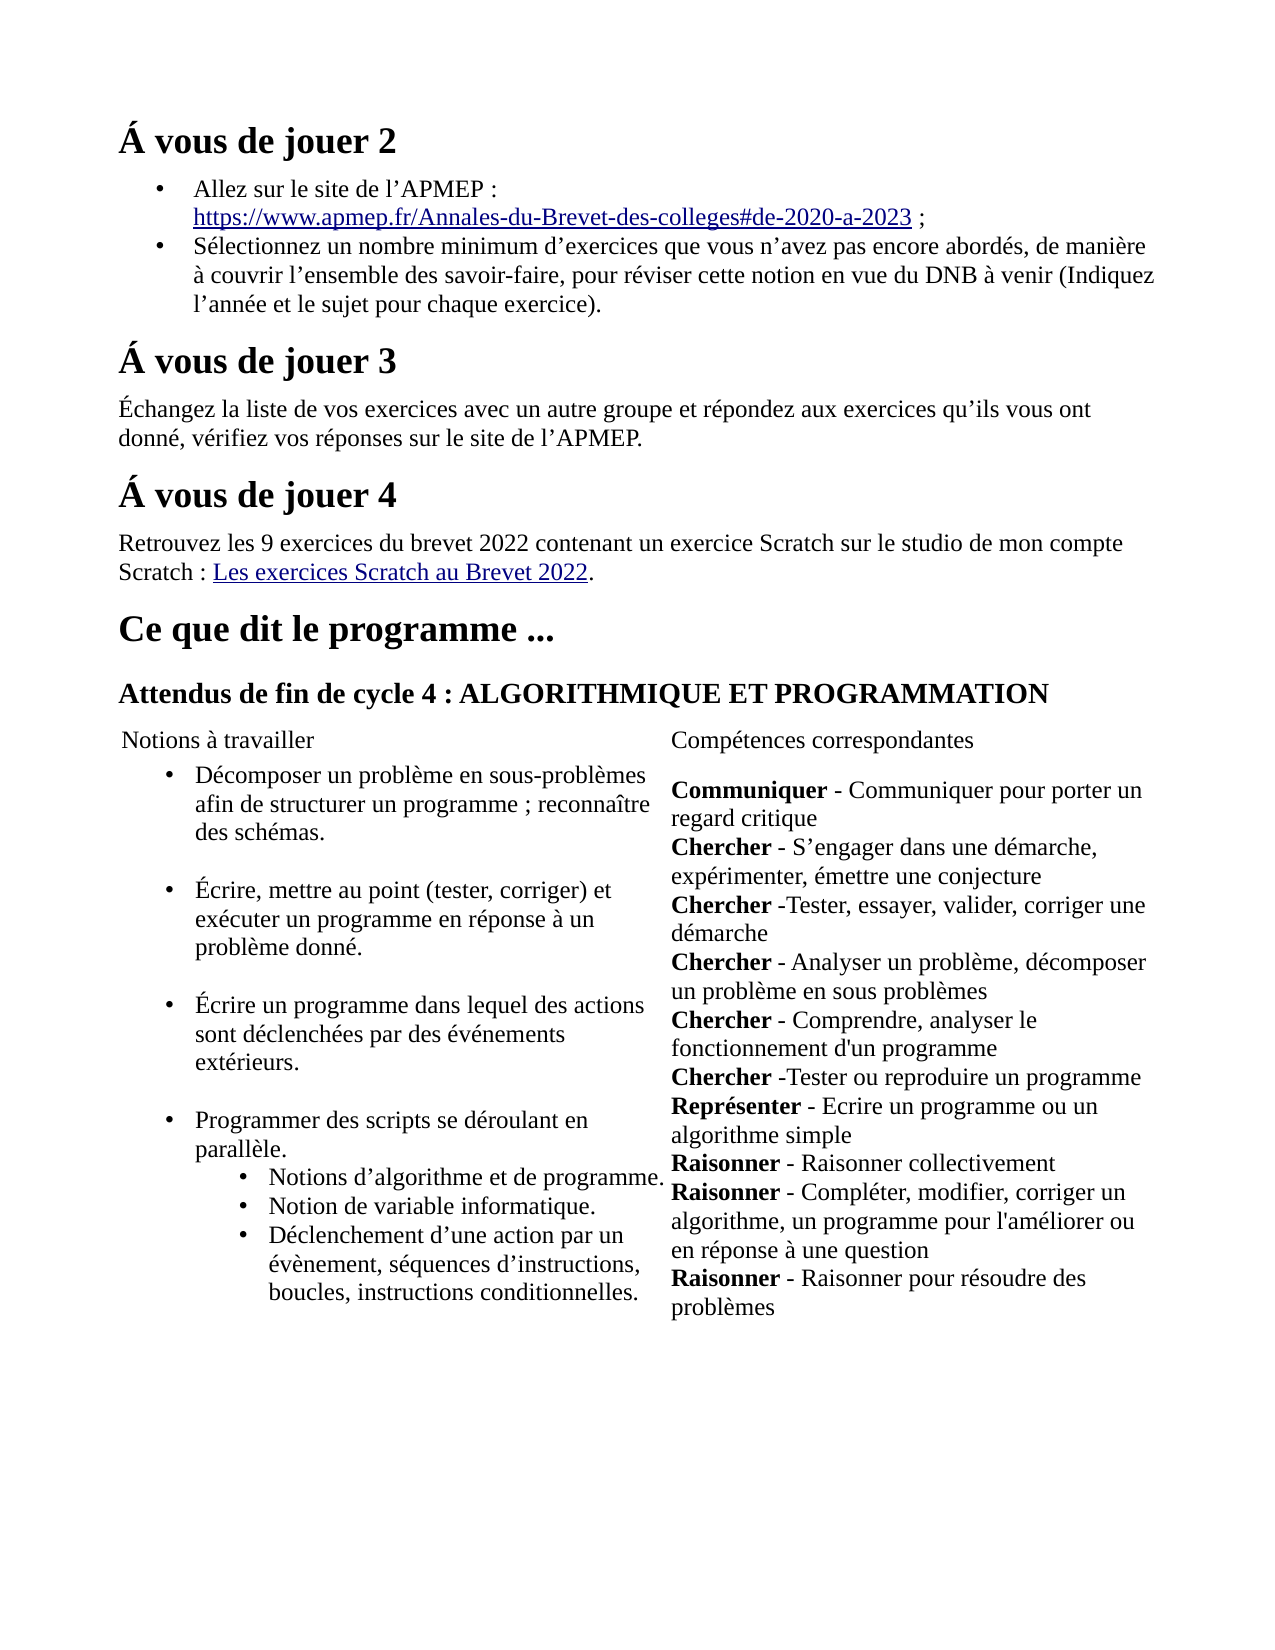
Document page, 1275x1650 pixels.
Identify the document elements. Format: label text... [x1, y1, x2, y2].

table_header Notions à travailler [118, 723, 668, 757]
subtitle Attendus de fin de cycle 4 : ALGORITHMIQUE ET PROGRAMMATION [118, 676, 1157, 710]
text Échangez la liste de vos exercices avec un autre groupe et répondez aux exercices qu’ils vous ont donné, vérifiez vos réponses sur le site de l’APMEP. [118, 394, 1157, 451]
list Sélectionnez un nombre minimum d’exercices que vous n’avez pas encore abordés, de manière à couvrir l’ensemble des savoir-faire, pour réviser cette notion en vue du DNB à venir (Indiquez l’année et le sujet pour chaque exercice). [156, 231, 1157, 317]
table_cell Communiquer - Communiquer pour porter un regard critique Chercher - S’engager dans une démarche, expérimenter, émettre une conjecture Chercher -Tester, essayer, valider, corriger une démarche Chercher - Analyser un problème, décomposer un problème en sous problèmes Chercher - Comprendre, analyser le fonctionnement d'un programme Chercher -Tester ou reproduire un programme Représenter - Ecrire un programme ou un algorithme simple Raisonner - Raisonner collectivement Raisonner - Compléter, modifier, corriger un algorithme, un programme pour l'améliorer ou en réponse à une question Raisonner - Raisonner pour résoudre des problèmes [668, 757, 1157, 1339]
text Retrouvez les 9 exercices du brevet 2022 contenant un exercice Scratch sur le studio de mon compte Scratch : Les exercices Scratch au Brevet 2022. [118, 528, 1157, 585]
subtitle Á vous de jouer 2 [118, 118, 1157, 161]
subtitle Á vous de jouer 3 [118, 338, 1157, 381]
subtitle Ce que dit le programme ... [118, 606, 1157, 649]
table_cell Décomposer un problème en sous-problèmes afin de structurer un programme ; reconnaître des schémas. Écrire, mettre au point (tester, corriger) et exécuter un programme en réponse à un problème donné. Écrire un programme dans lequel des actions sont déclenchées par des événements extérieurs. Programmer des scripts se déroulant en parallèle. Notions d’algorithme et de programme. Notion de variable informatique. Déclenchement d’une action par un évènement, séquences d’instructions, boucles, instructions conditionnelles. [118, 757, 668, 1339]
subtitle Á vous de jouer 4 [118, 472, 1157, 515]
list Allez sur le site de l’APMEP : https://www.apmep.fr/Annales-du-Brevet-des-colleges#de-2020-a-2023 ; [156, 174, 1157, 231]
table_header Compétences correspondantes [668, 723, 1157, 757]
